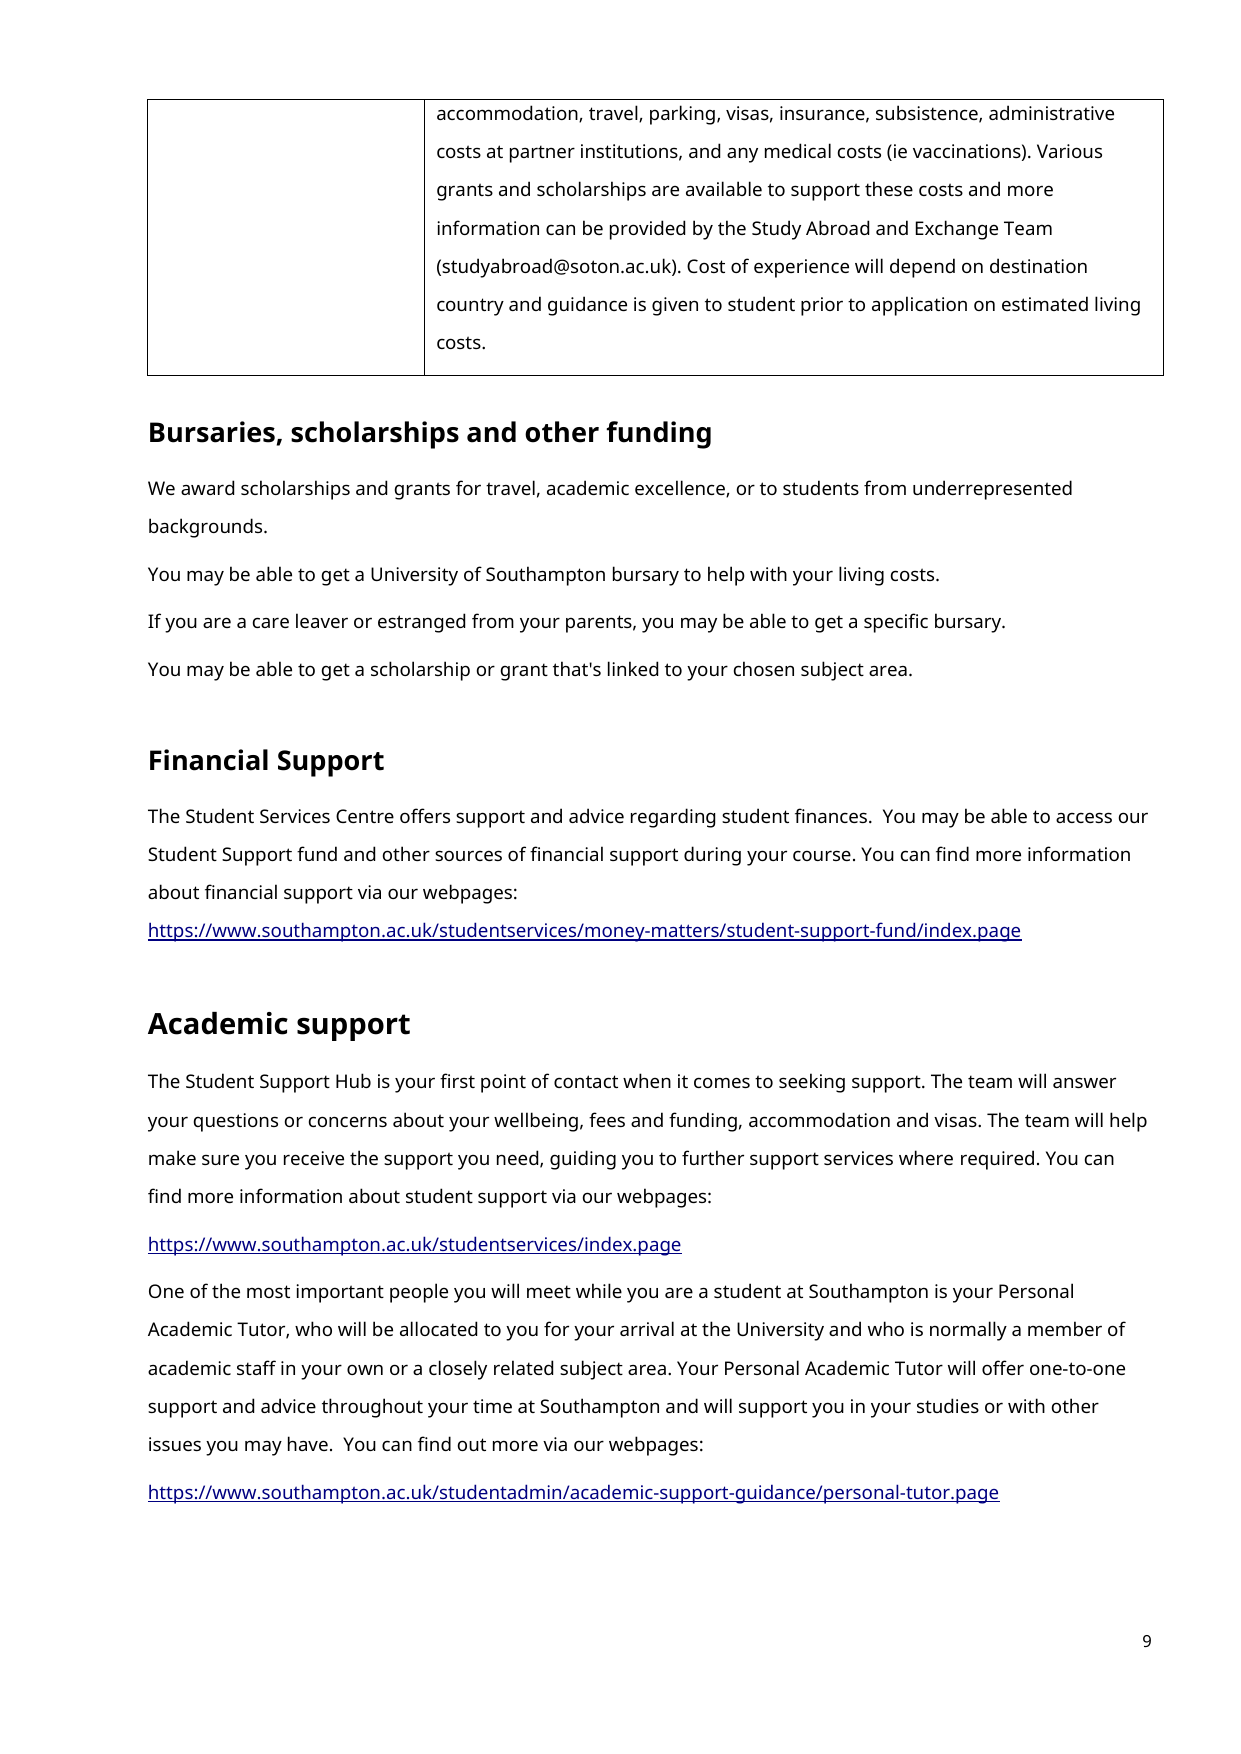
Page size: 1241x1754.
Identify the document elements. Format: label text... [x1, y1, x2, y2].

text If you are a care leaver or estranged from your parents, you may be able to get a specific bursary. [148, 609, 1152, 634]
subtitle Bursaries, scholarships and other funding [148, 414, 1152, 451]
text https://www.southampton.ac.uk/studentadmin/academic-support-guidance/personal-tutor.page [148, 1479, 1152, 1504]
text The Student Support Hub is your first point of contact when it comes to seeking support. The team will answer your questions or concerns about your wellbeing, fees and funding, accommodation and visas. The team will help make sure you receive the support you need, guiding you to further support services where required. You can find more information about student support via our webpages: [148, 1069, 1152, 1209]
text The Student Services Centre offers support and advice regarding student finances. You may be able to access our Student Support fund and other sources of financial support during your course. You can find more information about financial support via our webpages: https://www.southampton.ac.uk/studentservices/money-matters/student-support-fund/index.page [148, 803, 1152, 943]
text We award scholarships and grants for travel, academic excellence, or to students from underrepresented backgrounds. [148, 475, 1152, 539]
table_cell accommodation, travel, parking, visas, insurance, subsistence, administrative costs at partner institutions, and any medical costs (ie vaccinations). Various grants and scholarships are available to support these costs and more information can be provided by the Study Abroad and Exchange Team (studyabroad@soton.ac.uk). Cost of experience will depend on destination country and guidance is given to student prior to application on estimated living costs. [425, 100, 1163, 375]
subtitle Academic support [148, 1003, 1152, 1043]
table_cell [148, 100, 424, 375]
text https://www.southampton.ac.uk/studentservices/index.page [148, 1231, 1152, 1256]
text You may be able to get a University of Southampton bursary to help with your living costs. [148, 561, 1152, 587]
text One of the most important people you will meet while you are a student at Southampton is your Personal Academic Tutor, who will be allocated to you for your arrival at the University and who is normally a member of academic staff in your own or a closely related subject area. Your Personal Academic Tutor will offer one-to-one support and advice throughout your time at Southampton and will support you in your studies or with other issues you may have. You can find out more via our webpages: [148, 1278, 1152, 1457]
subtitle Financial Support [148, 742, 1152, 778]
text You may be able to get a scholarship or grant that's linked to your chosen subject area. [148, 656, 1152, 682]
